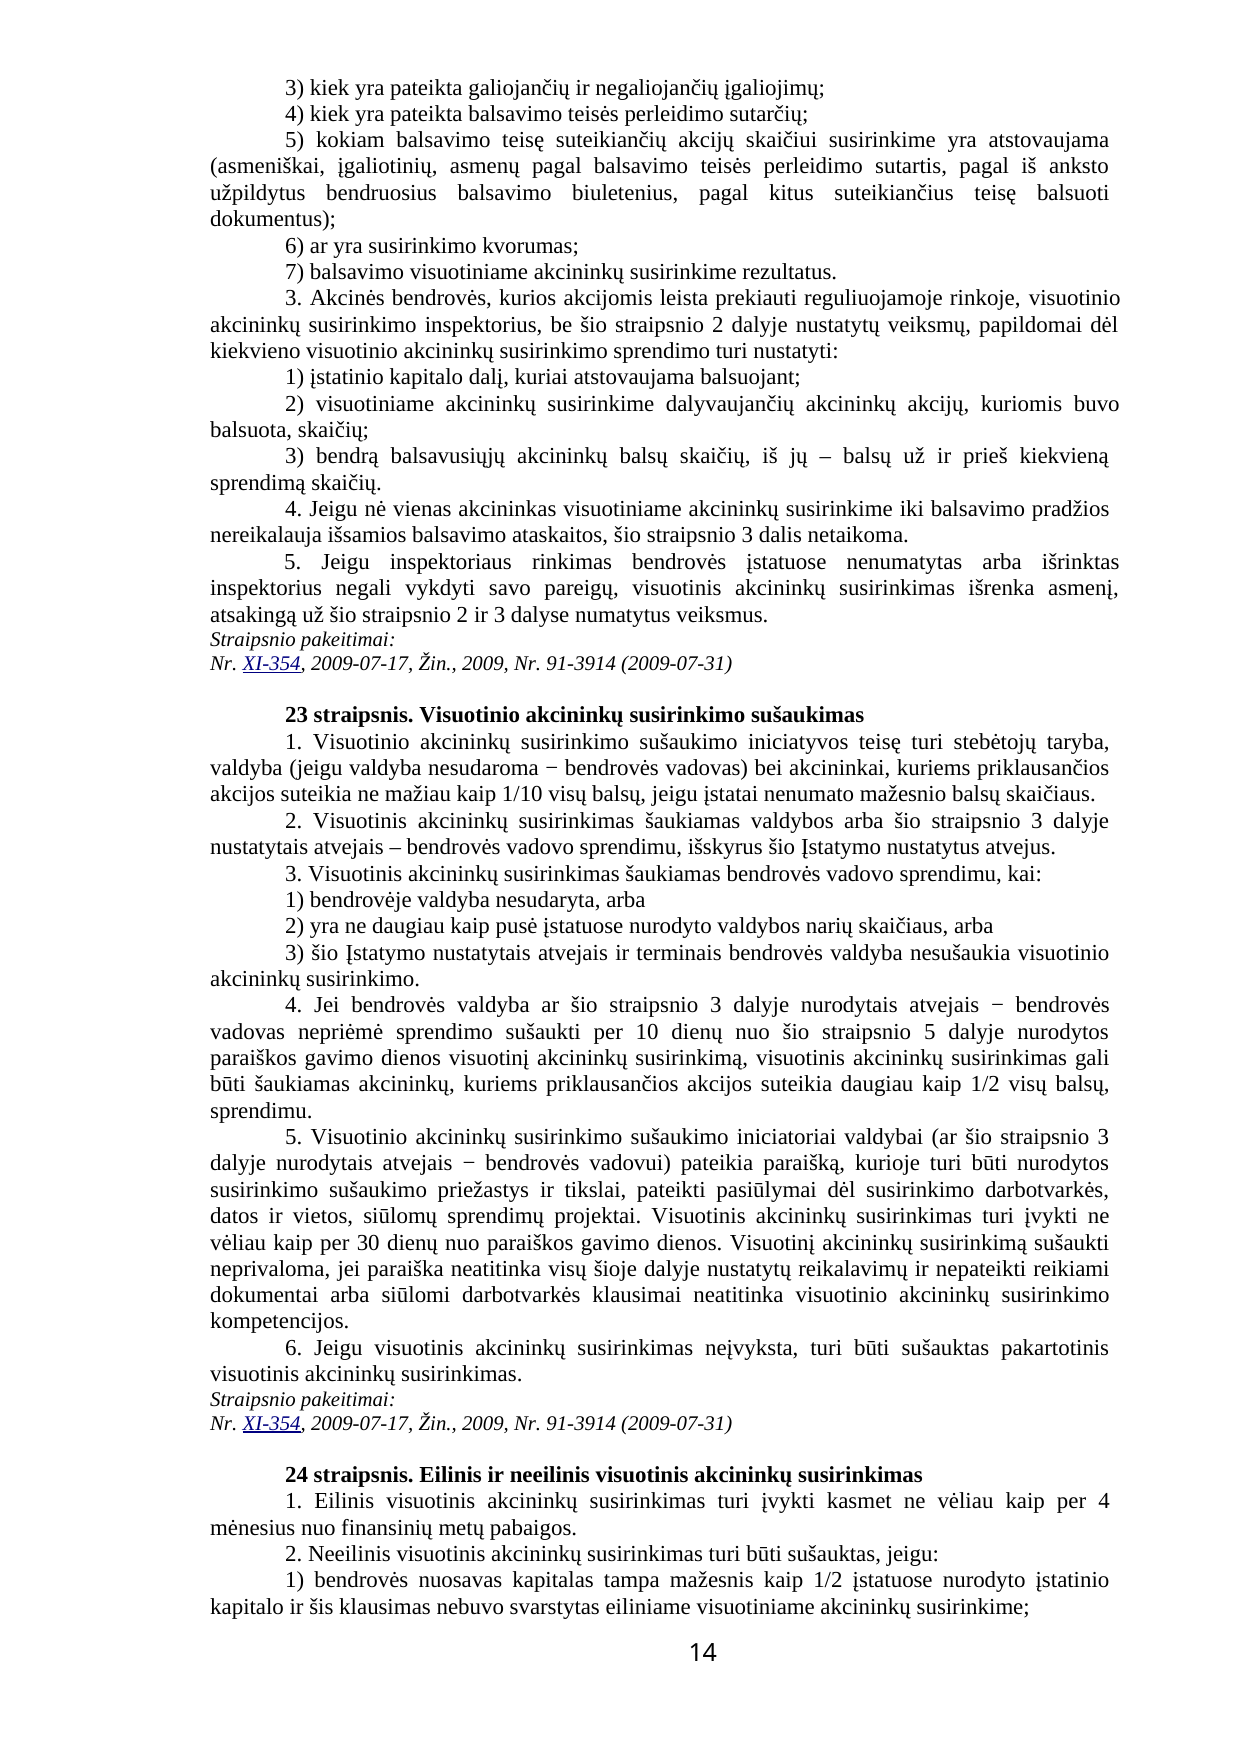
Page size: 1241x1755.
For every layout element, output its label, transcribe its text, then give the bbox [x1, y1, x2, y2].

text 3) šio Įstatymo nustatytais atvejais ir terminais bendrovės valdyba nesušaukia visuotinio akcininkų susirinkimo. [210, 939, 1111, 991]
text 3) bendrą balsavusiųjų akcininkų balsų skaičių, iš jų – balsų už ir prieš kiekvieną sprendimą skaičių. [210, 442, 1111, 495]
text 23 straipsnis. Visuotinio akcininkų susirinkimo sušaukimas [210, 701, 1111, 728]
text 24 straipsnis. Eilinis ir neeilinis visuotinis akcininkų susirinkimas [210, 1461, 1111, 1487]
text 3. Visuotinis akcininkų susirinkimas šaukiamas bendrovės vadovo sprendimu, kai: [210, 859, 1111, 886]
text 6) ar yra susirinkimo kvorumas; [210, 232, 1111, 258]
text 4) kiek yra pateikta balsavimo teisės perleidimo sutarčių; [210, 100, 1111, 126]
text 5) kokiam balsavimo teisę suteikiančių akcijų skaičiui susirinkime yra atstovaujama (asmeniškai, įgaliotinių, asmenų pagal balsavimo teisės perleidimo sutartis, pagal iš anksto užpildytus bendruosius balsavimo biuletenius, pagal kitus suteikiančius teisę balsuoti dokumentus); [210, 126, 1111, 232]
text 1) bendrovėje valdyba nesudaryta, arba [210, 886, 1111, 912]
text 5. Visuotinio akcininkų susirinkimo sušaukimo iniciatoriai valdybai (ar šio straipsnio 3 dalyje nurodytais atvejais − bendrovės vadovui) pateikia paraišką, kurioje turi būti nurodytos susirinkimo sušaukimo priežastys ir tikslai, pateikti pasiūlymai dėl susirinkimo darbotvarkės, datos ir vietos, siūlomų sprendimų projektai. Visuotinis akcininkų susirinkimas turi įvykti ne vėliau kaip per 30 dienų nuo paraiškos gavimo dienos. Visuotinį akcininkų susirinkimą sušaukti neprivaloma, jei paraiška neatitinka visų šioje dalyje nustatytų reikalavimų ir nepateikti reikiami dokumentai arba siūlomi darbotvarkės klausimai neatitinka visuotinio akcininkų susirinkimo kompetencijos. [210, 1123, 1111, 1334]
text 1. Eilinis visuotinis akcininkų susirinkimas turi įvykti kasmet ne vėliau kaip per 4 mėnesius nuo finansinių metų pabaigos. [210, 1487, 1111, 1540]
text 6. Jeigu visuotinis akcininkų susirinkimas neįvyksta, turi būti sušauktas pakartotinis visuotinis akcininkų susirinkimas. [210, 1334, 1111, 1387]
text 4. Jeigu nė vienas akcininkas visuotiniame akcininkų susirinkime iki balsavimo pradžios nereikalauja išsamios balsavimo ataskaitos, šio straipsnio 3 dalis netaikoma. [210, 495, 1111, 548]
text 4. Jei bendrovės valdyba ar šio straipsnio 3 dalyje nurodytais atvejais − bendrovės vadovas nepriėmė sprendimo sušaukti per 10 dienų nuo šio straipsnio 5 dalyje nurodytos paraiškos gavimo dienos visuotinį akcininkų susirinkimą, visuotinis akcininkų susirinkimas gali būti šaukiamas akcininkų, kuriems priklausančios akcijos suteikia daugiau kaip 1/2 visų balsų, sprendimu. [210, 991, 1111, 1123]
text 2) yra ne daugiau kaip pusė įstatuose nurodyto valdybos narių skaičiaus, arba [210, 912, 1111, 939]
text 1. Visuotinio akcininkų susirinkimo sušaukimo iniciatyvos teisę turi stebėtojų taryba, valdyba (jeigu valdyba nesudaroma − bendrovės vadovas) bei akcininkai, kuriems priklausančios akcijos suteikia ne mažiau kaip 1/10 visų balsų, jeigu įstatai nenumato mažesnio balsų skaičiaus. [210, 728, 1111, 807]
text Nr. XI-354, 2009-07-17, Žin., 2009, Nr. 91-3914 (2009-07-31) [210, 1411, 1120, 1435]
text Straipsnio pakeitimai: [210, 1387, 1120, 1411]
text 2) visuotiniame akcininkų susirinkime dalyvaujančių akcininkų akcijų, kuriomis buvo balsuota, skaičių; [210, 390, 1120, 442]
text 3. Akcinės bendrovės, kurios akcijomis leista prekiauti reguliuojamoje rinkoje, visuotinio akcininkų susirinkimo inspektorius, be šio straipsnio 2 dalyje nustatytų veiksmų, papildomai dėl kiekvieno visuotinio akcininkų susirinkimo sprendimo turi nustatyti: [210, 284, 1120, 363]
text 7) balsavimo visuotiniame akcininkų susirinkime rezultatus. [210, 258, 1111, 284]
text Nr. XI-354, 2009-07-17, Žin., 2009, Nr. 91-3914 (2009-07-31) [210, 651, 1120, 675]
text 1) įstatinio kapitalo dalį, kuriai atstovaujama balsuojant; [210, 363, 1120, 390]
text 1) bendrovės nuosavas kapitalas tampa mažesnis kaip 1/2 įstatuose nurodyto įstatinio kapitalo ir šis klausimas nebuvo svarstytas eiliniame visuotiniame akcininkų susirinkime; [210, 1567, 1111, 1619]
text 2. Visuotinis akcininkų susirinkimas šaukiamas valdybos arba šio straipsnio 3 dalyje nustatytais atvejais – bendrovės vadovo sprendimu, išskyrus šio Įstatymo nustatytus atvejus. [210, 807, 1111, 859]
text 2. Neeilinis visuotinis akcininkų susirinkimas turi būti sušauktas, jeigu: [210, 1540, 1111, 1567]
text 3) kiek yra pateikta galiojančių ir negaliojančių įgaliojimų; [210, 73, 1111, 100]
text Straipsnio pakeitimai: [210, 627, 1120, 651]
text 5. Jeigu inspektoriaus rinkimas bendrovės įstatuose nenumatytas arba išrinktas inspektorius negali vykdyti savo pareigų, visuotinis akcininkų susirinkimas išrenka asmenį, atsakingą už šio straipsnio 2 ir 3 dalyse numatytus veiksmus. [210, 548, 1120, 627]
